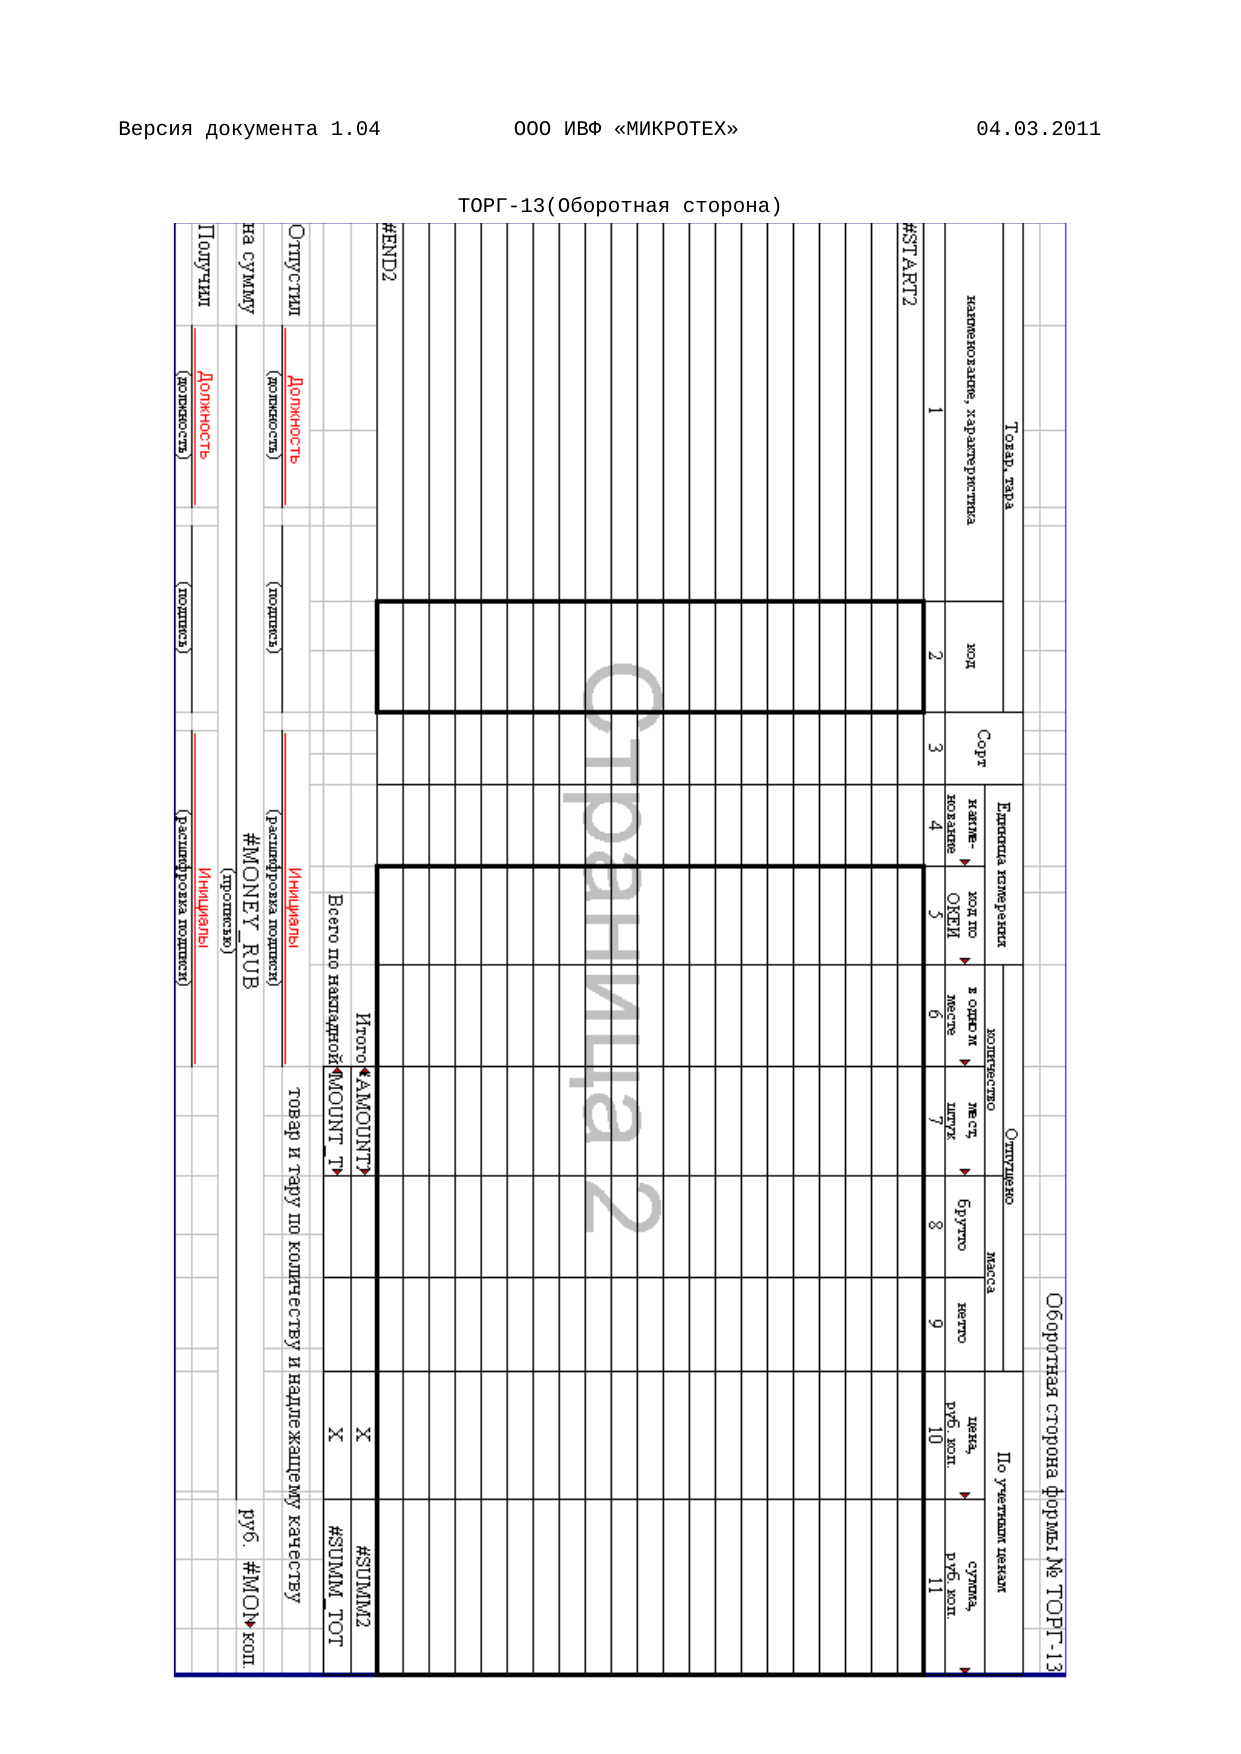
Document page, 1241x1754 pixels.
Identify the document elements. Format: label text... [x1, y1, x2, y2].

text ТОРГ-13(Оборотная сторона) [118, 195, 1122, 218]
picture [173, 223, 1067, 1679]
